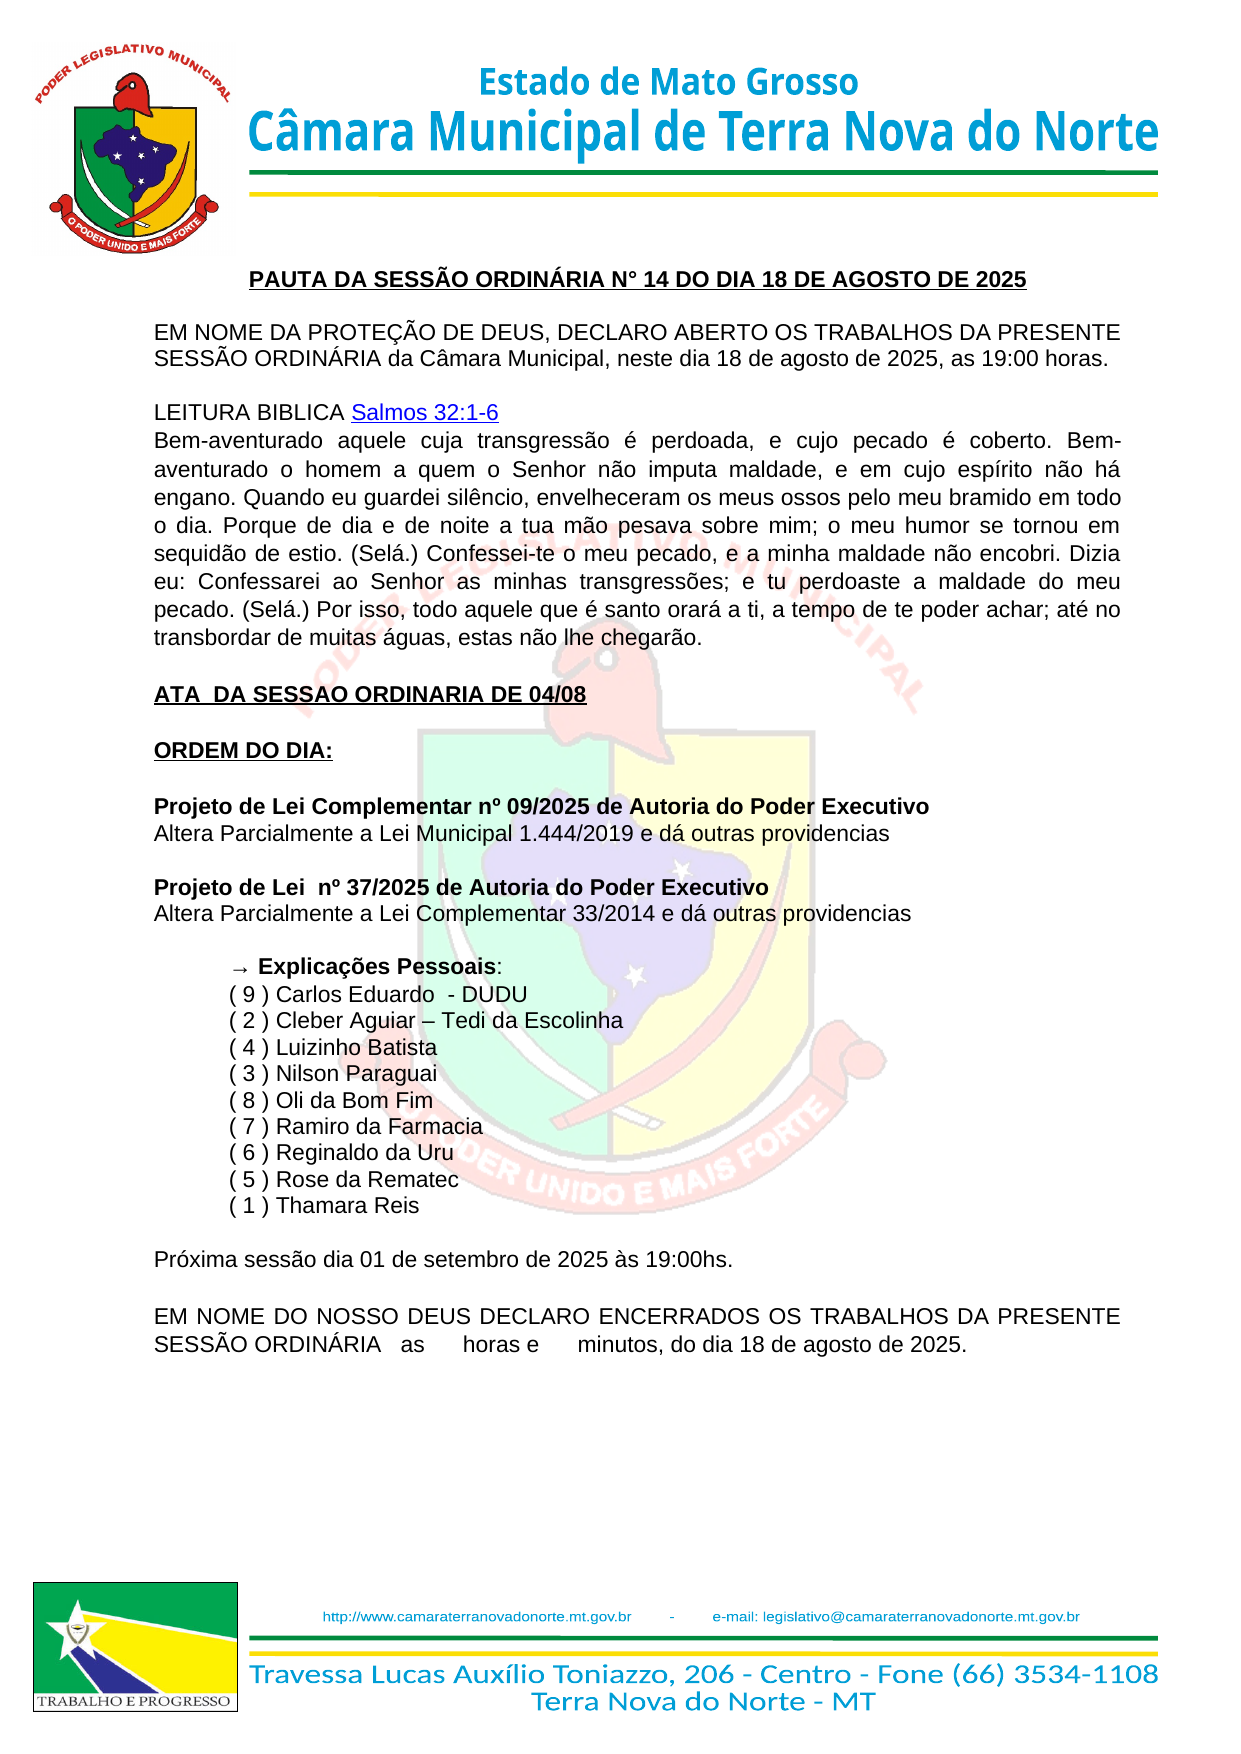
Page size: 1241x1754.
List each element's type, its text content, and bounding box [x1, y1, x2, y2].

text Altera Parcialmente a Lei Complementar 33/2014 e dá outras providencias [153, 900, 279, 927]
list ( 3 ) Nilson Paraguai [943, 1060, 1122, 1087]
text ATA DA SESSAO ORDINARIA DE 04/08 [153, 681, 279, 703]
picture [31, 42, 236, 256]
subtitle PAUTA DA SESSÃO ORDINÁRIA N° 14 DO DIA 18 DE AGOSTO DE 2025 [153, 266, 1122, 292]
list ( 2 ) Cleber Aguiar – Tedi da Escolinha [943, 1007, 1122, 1034]
list ( 1 ) Thamara Reis [943, 1192, 1122, 1218]
list ( 8 ) Oli da Bom Fim [228, 1087, 279, 1113]
text Altera Parcialmente a Lei Municipal 1.444/2019 e dá outras providencias [943, 819, 1122, 846]
text Projeto de Lei Complementar nº 09/2025 de Autoria do Poder Executivo [943, 793, 1122, 819]
text Projeto de Lei nº 37/2025 de Autoria do Poder Executivo [153, 874, 279, 900]
list ( 6 ) Reginaldo da Uru [943, 1139, 1122, 1166]
list ( 4 ) Luizinho Batista [228, 1034, 279, 1060]
list ( 2 ) Cleber Aguiar – Tedi da Escolinha [228, 1007, 279, 1034]
text ( 9 ) Carlos Eduardo - DUDU [228, 981, 279, 1007]
text LEITURA BIBLICA Salmos 32:1-6 [153, 399, 1122, 426]
list ( 1 ) Thamara Reis [228, 1192, 279, 1218]
text ORDEM DO DIA: [153, 737, 279, 760]
list ( 6 ) Reginaldo da Uru [228, 1139, 279, 1166]
text ( 9 ) Carlos Eduardo - DUDU [943, 981, 1122, 1007]
list ( 5 ) Rose da Rematec [943, 1166, 1122, 1192]
text Projeto de Lei nº 37/2025 de Autoria do Poder Executivo [943, 874, 1122, 900]
text ORDEM DO DIA: [943, 737, 1122, 763]
list ( 4 ) Luizinho Batista [943, 1034, 1122, 1060]
list ( 7 ) Ramiro da Farmacia [943, 1113, 1122, 1139]
text Bem-aventurado aquele cuja transgressão é perdoada, e cujo pecado é coberto. Bem-aventurado o homem a quem o Senhor não imputa maldade, e em cujo espírito não há engano. Quando eu guardei silêncio, envelheceram os meus ossos pelo meu bramido em todo o dia. Porque de dia e de noite a tua mão pesava sobre mim; o meu humor se tornou em sequidão de estio. (Selá.) Confessei-te o meu pecado, e a minha maldade não encobri. Dizia eu: Confessarei ao Senhor as minhas transgressões; e tu perdoaste a maldade do meu pecado. (Selá.) Por isso, todo aquele que é santo orará a ti, a tempo de te poder achar; até no transbordar de muitas águas, estas não lhe chegarão. [153, 427, 1122, 651]
text Altera Parcialmente a Lei Municipal 1.444/2019 e dá outras providencias [153, 819, 279, 846]
list ( 8 ) Oli da Bom Fim [943, 1087, 1122, 1113]
list ( 7 ) Ramiro da Farmacia [228, 1113, 279, 1139]
text Próxima sessão dia 01 de setembro de 2025 às 19:00hs. [153, 1246, 1122, 1273]
text EM NOME DO NOSSO DEUS DECLARO ENCERRADOS OS TRABALHOS DA PRESENTE SESSÃO ORDINÁRIA as horas e minutos, do dia 18 de agosto de 2025. [153, 1303, 1122, 1357]
text → Explicações Pessoais: [943, 953, 1122, 979]
subtitle EM NOME DA PROTEÇÃO DE DEUS, DECLARO ABERTO OS TRABALHOS DA PRESENTE SESSÃO ORDINÁRIA da Câmara Municipal, neste dia 18 de agosto de 2025, as 19:00 horas. [153, 318, 1122, 371]
text Projeto de Lei Complementar nº 09/2025 de Autoria do Poder Executivo [153, 793, 279, 819]
text Altera Parcialmente a Lei Complementar 33/2014 e dá outras providencias [943, 900, 1122, 927]
text ATA DA SESSAO ORDINARIA DE 04/08 [943, 681, 1122, 707]
text → Explicações Pessoais: [228, 953, 279, 979]
picture [34, 1583, 237, 1711]
list ( 5 ) Rose da Rematec [228, 1166, 279, 1192]
list ( 3 ) Nilson Paraguai [228, 1060, 279, 1087]
